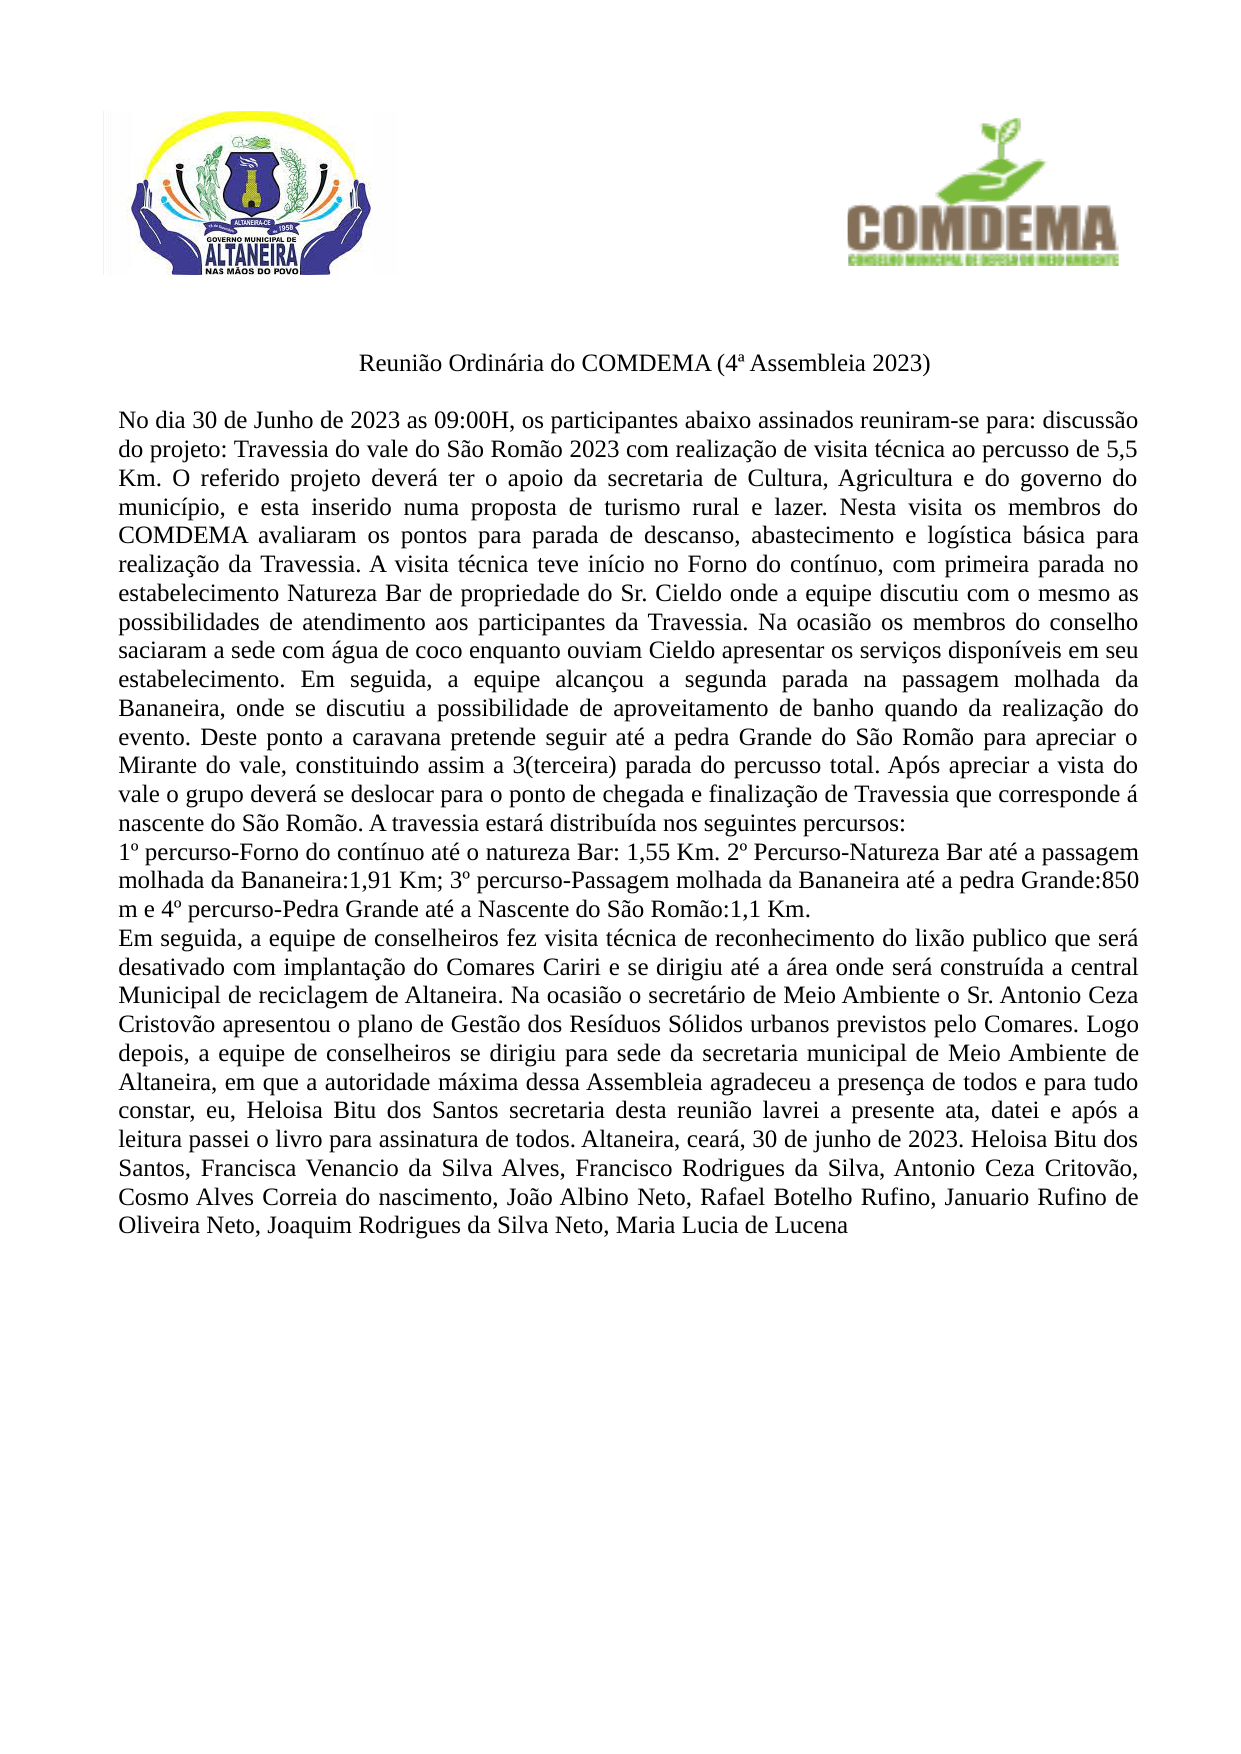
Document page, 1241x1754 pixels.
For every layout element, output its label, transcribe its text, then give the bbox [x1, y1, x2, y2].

picture [103, 111, 398, 275]
text Reunião Ordinária do COMDEMA (4ª Assembleia 2023) [118, 348, 1140, 377]
text No dia 30 de Junho de 2023 as 09:00H, os participantes abaixo assinados reuniram-se para: discussão do projeto: Travessia do vale do São Romão 2023 com realização de visita técnica ao percusso de 5,5 Km. O referido projeto deverá ter o apoio da secretaria de Cultura, Agricultura e do governo do município, e esta inserido numa proposta de turismo rural e lazer. Nesta visita os membros do COMDEMA avaliaram os pontos para parada de descanso, abastecimento e logística básica para realização da Travessia. A visita técnica teve início no Forno do contínuo, com primeira parada no estabelecimento Natureza Bar de propriedade do Sr. Cieldo onde a equipe discutiu com o mesmo as possibilidades de atendimento aos participantes da Travessia. Na ocasião os membros do conselho saciaram a sede com água de coco enquanto ouviam Cieldo apresentar os serviços disponíveis em seu estabelecimento. Em seguida, a equipe alcançou a segunda parada na passagem molhada da Bananeira, onde se discutiu a possibilidade de aproveitamento de banho quando da realização do evento. Deste ponto a caravana pretende seguir até a pedra Grande do São Romão para apreciar o Mirante do vale, constituindo assim a 3(terceira) parada do percusso total. Após apreciar a vista do vale o grupo deverá se deslocar para o ponto de chegada e finalização de Travessia que corresponde á nascente do São Romão. A travessia estará distribuída nos seguintes percursos: [118, 406, 1140, 837]
picture [847, 118, 1119, 266]
text Em seguida, a equipe de conselheiros fez visita técnica de reconhecimento do lixão publico que será desativado com implantação do Comares Cariri e se dirigiu até a área onde será construída a central Municipal de reciclagem de Altaneira. Na ocasião o secretário de Meio Ambiente o Sr. Antonio Ceza Cristovão apresentou o plano de Gestão dos Resíduos Sólidos urbanos previstos pelo Comares. Logo depois, a equipe de conselheiros se dirigiu para sede da secretaria municipal de Meio Ambiente de Altaneira, em que a autoridade máxima dessa Assembleia agradeceu a presença de todos e para tudo constar, eu, Heloisa Bitu dos Santos secretaria desta reunião lavrei a presente ata, datei e após a leitura passei o livro para assinatura de todos. Altaneira, ceará, 30 de junho de 2023. Heloisa Bitu dos Santos, Francisca Venancio da Silva Alves, Francisco Rodrigues da Silva, Antonio Ceza Critovão, Cosmo Alves Correia do nascimento, João Albino Neto, Rafael Botelho Rufino, Januario Rufino de Oliveira Neto, Joaquim Rodrigues da Silva Neto, Maria Lucia de Lucena [118, 923, 1140, 1239]
text 1º percurso-Forno do contínuo até o natureza Bar: 1,55 Km. 2º Percurso-Natureza Bar até a passagem molhada da Bananeira:1,91 Km; 3º percurso-Passagem molhada da Bananeira até a pedra Grande:850 m e 4º percurso-Pedra Grande até a Nascente do São Romão:1,1 Km. [118, 837, 1140, 923]
